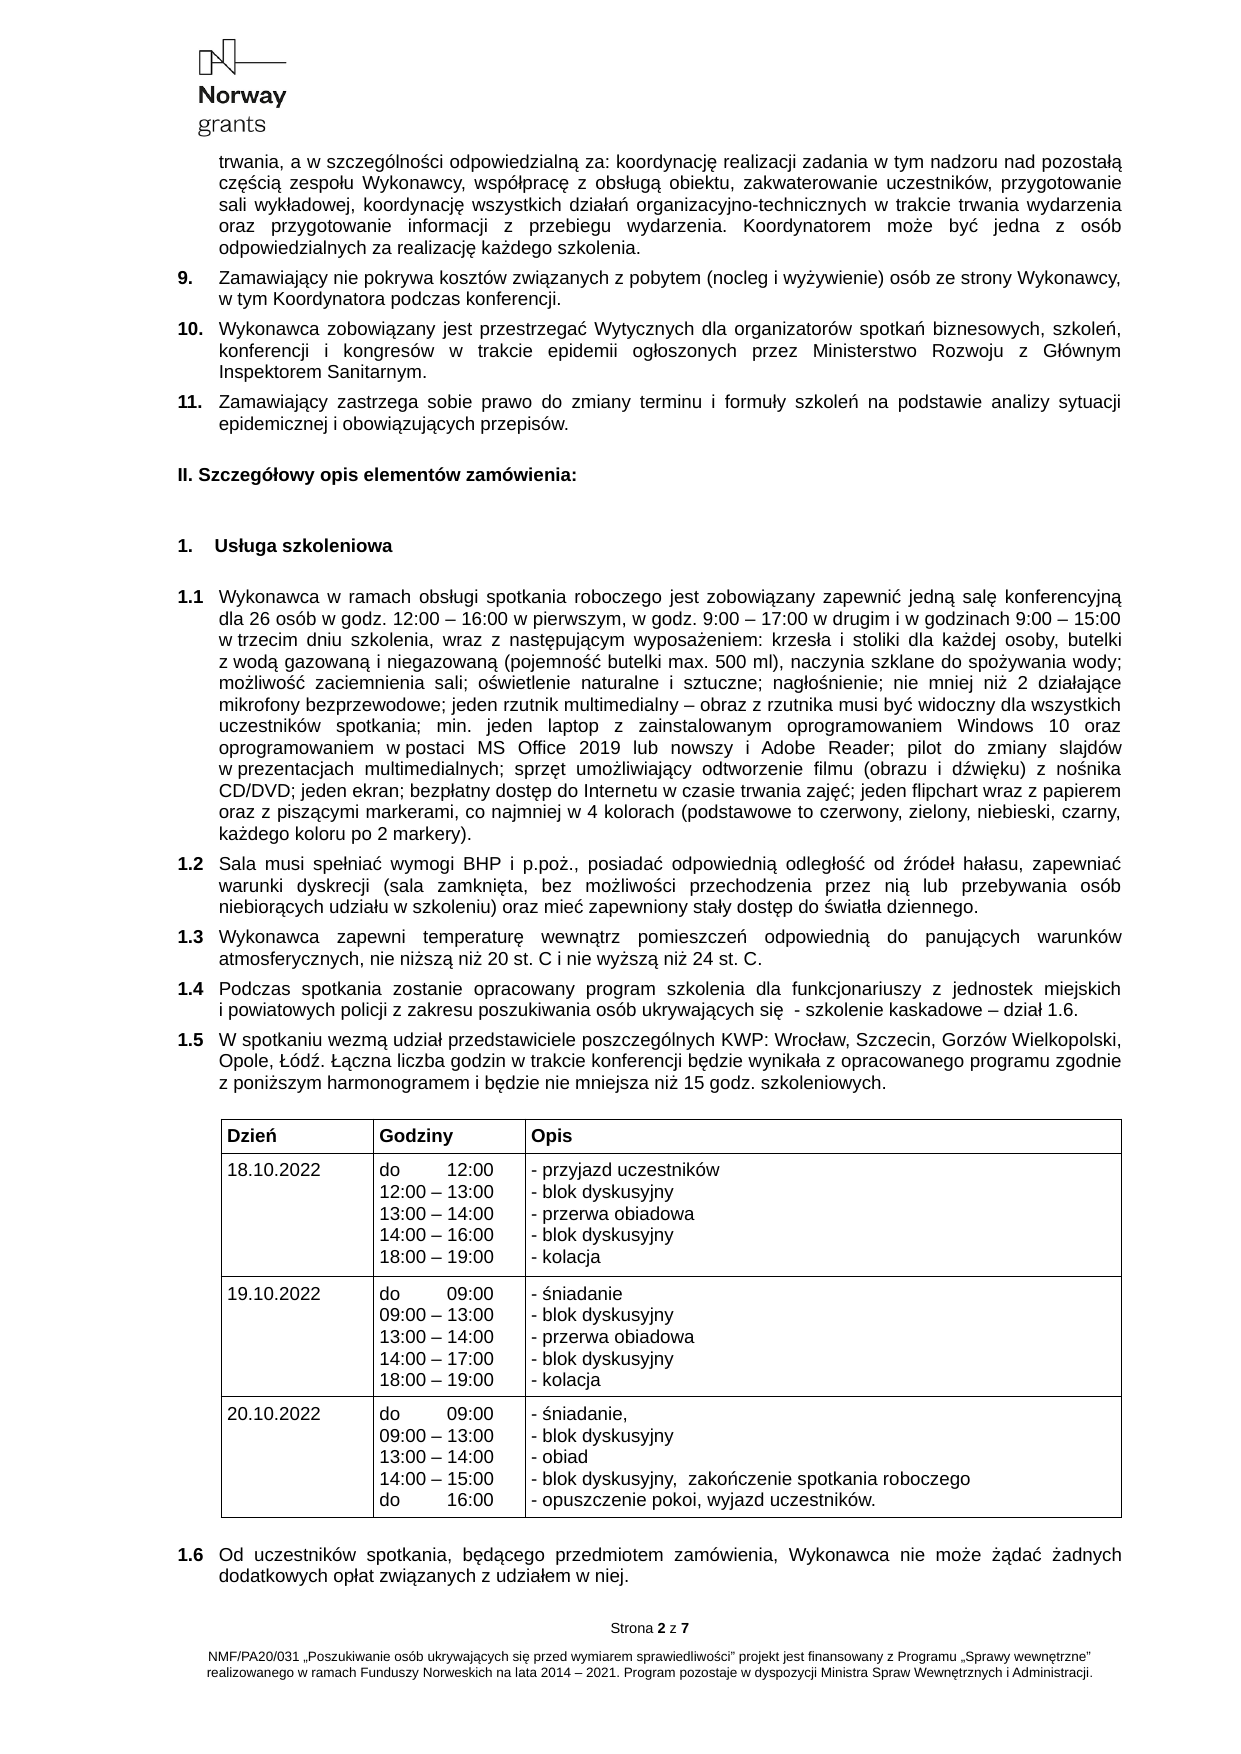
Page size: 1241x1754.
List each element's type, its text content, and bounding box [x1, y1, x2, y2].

table_cell do 12:00 12:00 – 13:00 13:00 – 14:00 14:00 – 16:00 18:00 – 19:00 [374, 1154, 525, 1276]
text II. Szczegółowy opis elementów zamówienia: [177, 463, 1122, 485]
text 1.1 Wykonawca w ramach obsługi spotkania roboczego jest zobowiązany zapewnić jedną salę konferencyjną dla 26 osób w godz. 12:00 – 16:00 w pierwszym, w godz. 9:00 – 17:00 w drugim i w godzinach 9:00 – 15:00 w trzecim dniu szkolenia, wraz z następującym wyposażeniem: krzesła i stoliki dla każdej osoby, butelki z wodą gazowaną i niegazowaną (pojemność butelki max. 500 ml), naczynia szklane do spożywania wody; możliwość zaciemnienia sali; oświetlenie naturalne i sztuczne; nagłośnienie; nie mniej niż 2 działające mikrofony bezprzewodowe; jeden rzutnik multimedialny – obraz z rzutnika musi być widoczny dla wszystkich uczestników spotkania; min. jeden laptop z zainstalowanym oprogramowaniem Windows 10 oraz oprogramowaniem w postaci MS Office 2019 lub nowszy i Adobe Reader; pilot do zmiany slajdów w prezentacjach multimedialnych; sprzęt umożliwiający odtworzenie filmu (obrazu i dźwięku) z nośnika CD/DVD; jeden ekran; bezpłatny dostęp do Internetu w czasie trwania zajęć; jeden flipchart wraz z papierem oraz z piszącymi markerami, co najmniej w 4 kolorach (podstawowe to czerwony, zielony, niebieski, czarny, każdego koloru po 2 markery). [177, 586, 1122, 844]
table_header Godziny [374, 1120, 525, 1152]
table_cell - śniadanie, - blok dyskusyjny - obiad - blok dyskusyjny, zakończenie spotkania roboczego - opuszczenie pokoi, wyjazd uczestników. [526, 1397, 1121, 1517]
table_cell 20.10.2022 [222, 1397, 373, 1517]
list trwania, a w szczególności odpowiedzialną za: koordynację realizacji zadania w tym nadzoru nad pozostałą częścią zespołu Wykonawcy, współpracę z obsługą obiektu, zakwaterowanie uczestników, przygotowanie sali wykładowej, koordynację wszystkich działań organizacyjno-technicznych w trakcie trwania wydarzenia oraz przygotowanie informacji z przebiegu wydarzenia. Koordynatorem może być jedna z osób odpowiedzialnych za realizację każdego szkolenia. [177, 151, 1122, 258]
table_cell 19.10.2022 [222, 1277, 373, 1396]
table_cell do 09:00 09:00 – 13:00 13:00 – 14:00 14:00 – 15:00 do 16:00 [374, 1397, 525, 1517]
text 1.2 Sala musi spełniać wymogi BHP i p.poż., posiadać odpowiednią odległość od źródeł hałasu, zapewniać warunki dyskrecji (sala zamknięta, bez możliwości przechodzenia przez nią lub przebywania osób niebiorących udziału w szkoleniu) oraz mieć zapewniony stały dostęp do światła dziennego. [177, 853, 1122, 917]
table_header Opis [526, 1120, 1121, 1152]
table_cell do 09:00 09:00 – 13:00 13:00 – 14:00 14:00 – 17:00 18:00 – 19:00 [374, 1277, 525, 1396]
text 1.4 Podczas spotkania zostanie opracowany program szkolenia dla funkcjonariuszy z jednostek miejskich i powiatowych policji z zakresu poszukiwania osób ukrywających się - szkolenie kaskadowe – dział 1.6. [177, 977, 1122, 1020]
text 1.3 Wykonawca zapewni temperaturę wewnątrz pomieszczeń odpowiednią do panujących warunków atmosferycznych, nie niższą niż 20 st. C i nie wyższą niż 24 st. C. [177, 926, 1122, 969]
text 1.5 W spotkaniu wezmą udział przedstawiciele poszczególnych KWP: Wrocław, Szczecin, Gorzów Wielkopolski, Opole, Łódź. Łączna liczba godzin w trakcie konferencji będzie wynikała z opracowanego programu zgodnie z poniższym harmonogramem i będzie nie mniejsza niż 15 godz. szkoleniowych. [177, 1029, 1122, 1093]
table_cell - przyjazd uczestników - blok dyskusyjny - przerwa obiadowa - blok dyskusyjny - kolacja [526, 1154, 1121, 1276]
list Wykonawca zobowiązany jest przestrzegać Wytycznych dla organizatorów spotkań biznesowych, szkoleń, konferencji i kongresów w trakcie epidemii ogłoszonych przez Ministerstwo Rozwoju z Głównym Inspektorem Sanitarnym. [177, 318, 1122, 383]
table_header Dzień [222, 1120, 373, 1152]
text 1.6 Od uczestników spotkania, będącego przedmiotem zamówienia, Wykonawca nie może żądać żadnych dodatkowych opłat związanych z udziałem w niej. [177, 1543, 1122, 1586]
list Zamawiający zastrzega sobie prawo do zmiany terminu i formuły szkoleń na podstawie analizy sytuacji epidemicznej i obowiązujących przepisów. [177, 391, 1122, 434]
list Zamawiający nie pokrywa kosztów związanych z pobytem (nocleg i wyżywienie) osób ze strony Wykonawcy, w tym Koordynatora podczas konferencji. [177, 267, 1122, 310]
list Usługa szkoleniowa [177, 535, 1122, 557]
table_cell 18.10.2022 [222, 1154, 373, 1276]
table_cell - śniadanie - blok dyskusyjny - przerwa obiadowa - blok dyskusyjny - kolacja [526, 1277, 1121, 1396]
